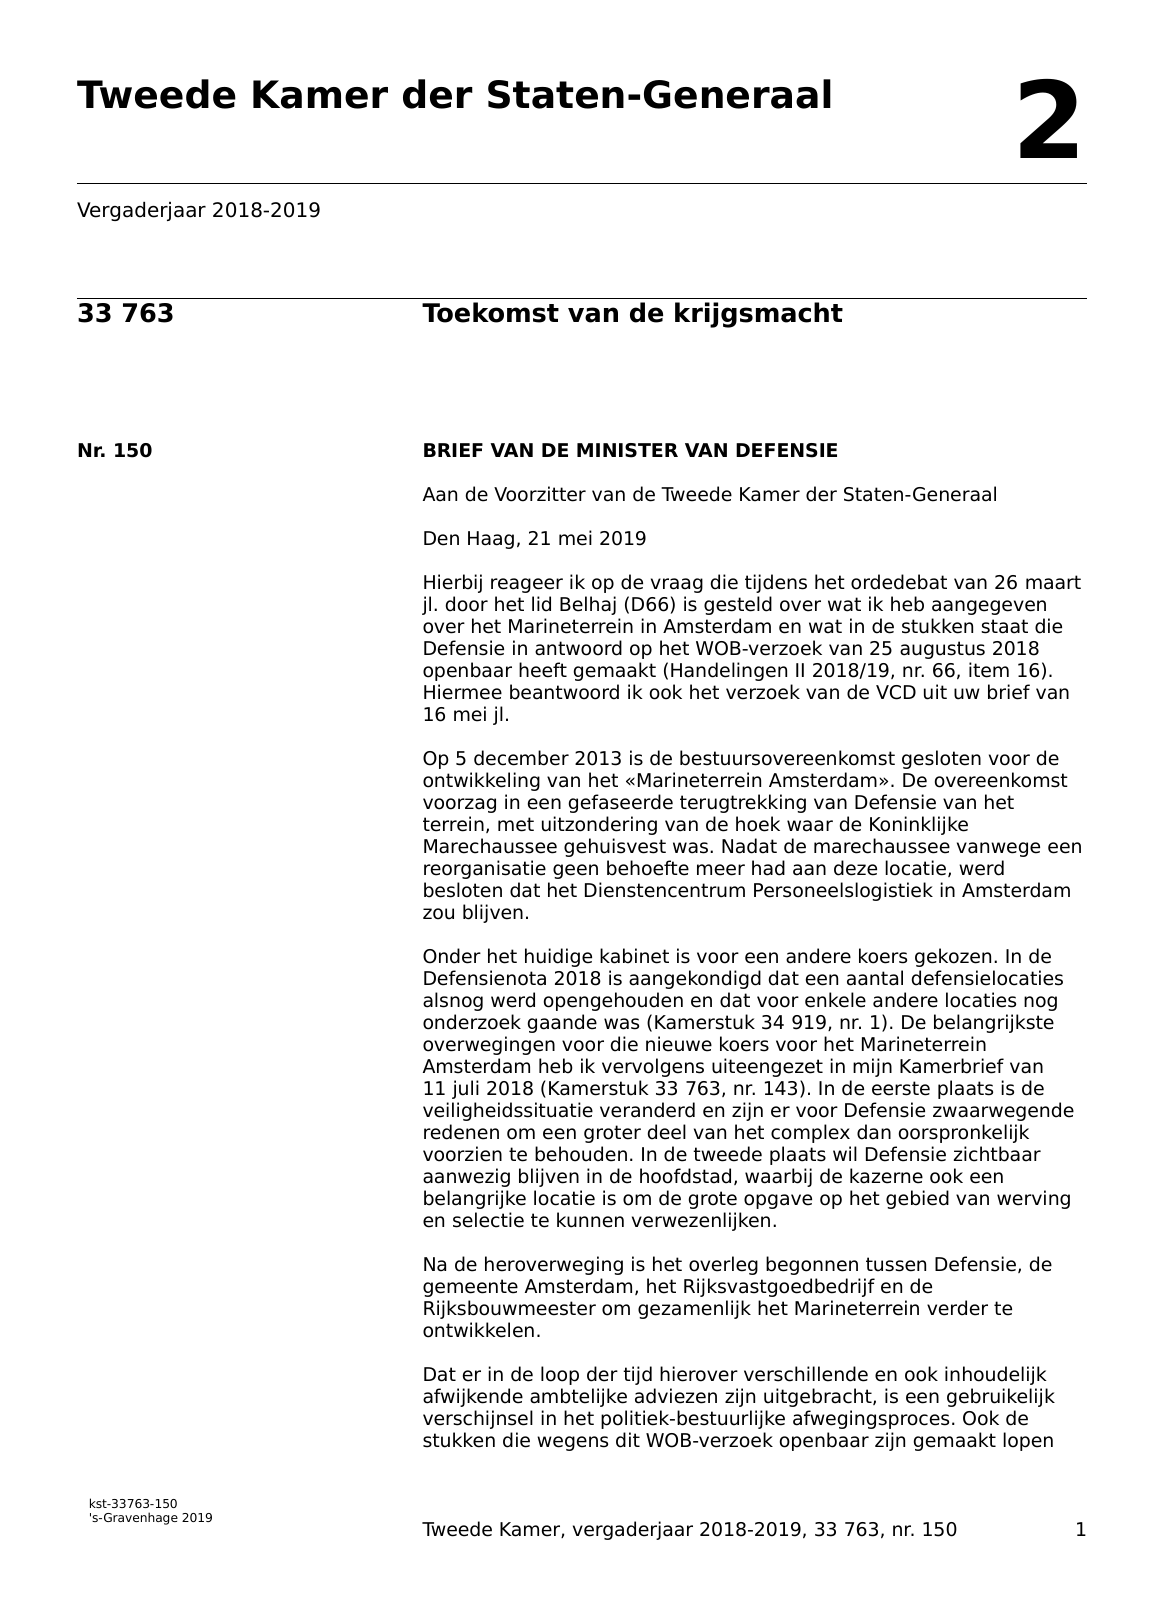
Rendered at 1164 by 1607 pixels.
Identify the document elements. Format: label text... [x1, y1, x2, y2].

text Den Haag, 21 mei 2019 [422, 528, 1087, 550]
table_header Tweede Kamer der Staten-Generaal [77, 59, 886, 183]
subtitle Nr. 150 BRIEF VAN DE MINISTER VAN DEFENSIE [77, 440, 1087, 462]
table_header 2 [886, 59, 1087, 183]
text kst-33763-150 [88, 1497, 323, 1511]
text 's-Gravenhage 2019 [88, 1511, 323, 1525]
table_cell Vergaderjaar 2018-2019 [77, 184, 1087, 298]
text Op 5 december 2013 is de bestuursovereenkomst gesloten voor de ontwikkeling van het «Marineterrein Amsterdam». De overeenkomst voorzag in een gefaseerde terugtrekking van Defensie van het terrein, met uitzondering van de hoek waar de Koninklijke Marechaussee gehuisvest was. Nadat de marechaussee vanwege een reorganisatie geen behoefte meer had aan deze locatie, werd besloten dat het Dienstencentrum Personeelslogistiek in Amsterdam zou blijven. [422, 748, 1087, 924]
text Na de heroverweging is het overleg begonnen tussen Defensie, de gemeente Amsterdam, het Rijksvastgoedbedrijf en de Rijksbouwmeester om gezamenlijk het Marineterrein verder te ontwikkelen. [422, 1254, 1087, 1342]
text Dat er in de loop der tijd hierover verschillende en ook inhoudelijk afwijkende ambtelijke adviezen zijn uitgebracht, is een gebruikelijk verschijnsel in het politiek-bestuurlijke afwegingsproces. Ook de stukken die wegens dit WOB-verzoek openbaar zijn gemaakt lopen [422, 1364, 1087, 1452]
text Hierbij reageer ik op de vraag die tijdens het ordedebat van 26 maart jl. door het lid Belhaj (D66) is gesteld over wat ik heb aangegeven over het Marineterrein in Amsterdam en wat in de stukken staat die Defensie in antwoord op het WOB-verzoek van 25 augustus 2018 openbaar heeft gemaakt (Handelingen II 2018/19, nr. 66, item 16). Hiermee beantwoord ik ook het verzoek van de VCD uit uw brief van 16 mei jl. [422, 572, 1087, 726]
text Onder het huidige kabinet is voor een andere koers gekozen. In de Defensienota 2018 is aangekondigd dat een aantal defensielocaties alsnog werd opengehouden en dat voor enkele andere locaties nog onderzoek gaande was (Kamerstuk 34 919, nr. 1). De belangrijkste overwegingen voor die nieuwe koers voor het Marineterrein Amsterdam heb ik vervolgens uiteengezet in mijn Kamerbrief van 11 juli 2018 (Kamerstuk 33 763, nr. 143). In de eerste plaats is de veiligheidssituatie veranderd en zijn er voor Defensie zwaarwegende redenen om een groter deel van het complex dan oorspronkelijk voorzien te behouden. In de tweede plaats wil Defensie zichtbaar aanwezig blijven in de hoofdstad, waarbij de kazerne ook een belangrijke locatie is om de grote opgave op het gebied van werving en selectie te kunnen verwezenlijken. [422, 946, 1087, 1232]
text Aan de Voorzitter van de Tweede Kamer der Staten-Generaal [422, 484, 1087, 506]
subtitle 33 763 Toekomst van de krijgsmacht [77, 299, 1087, 329]
